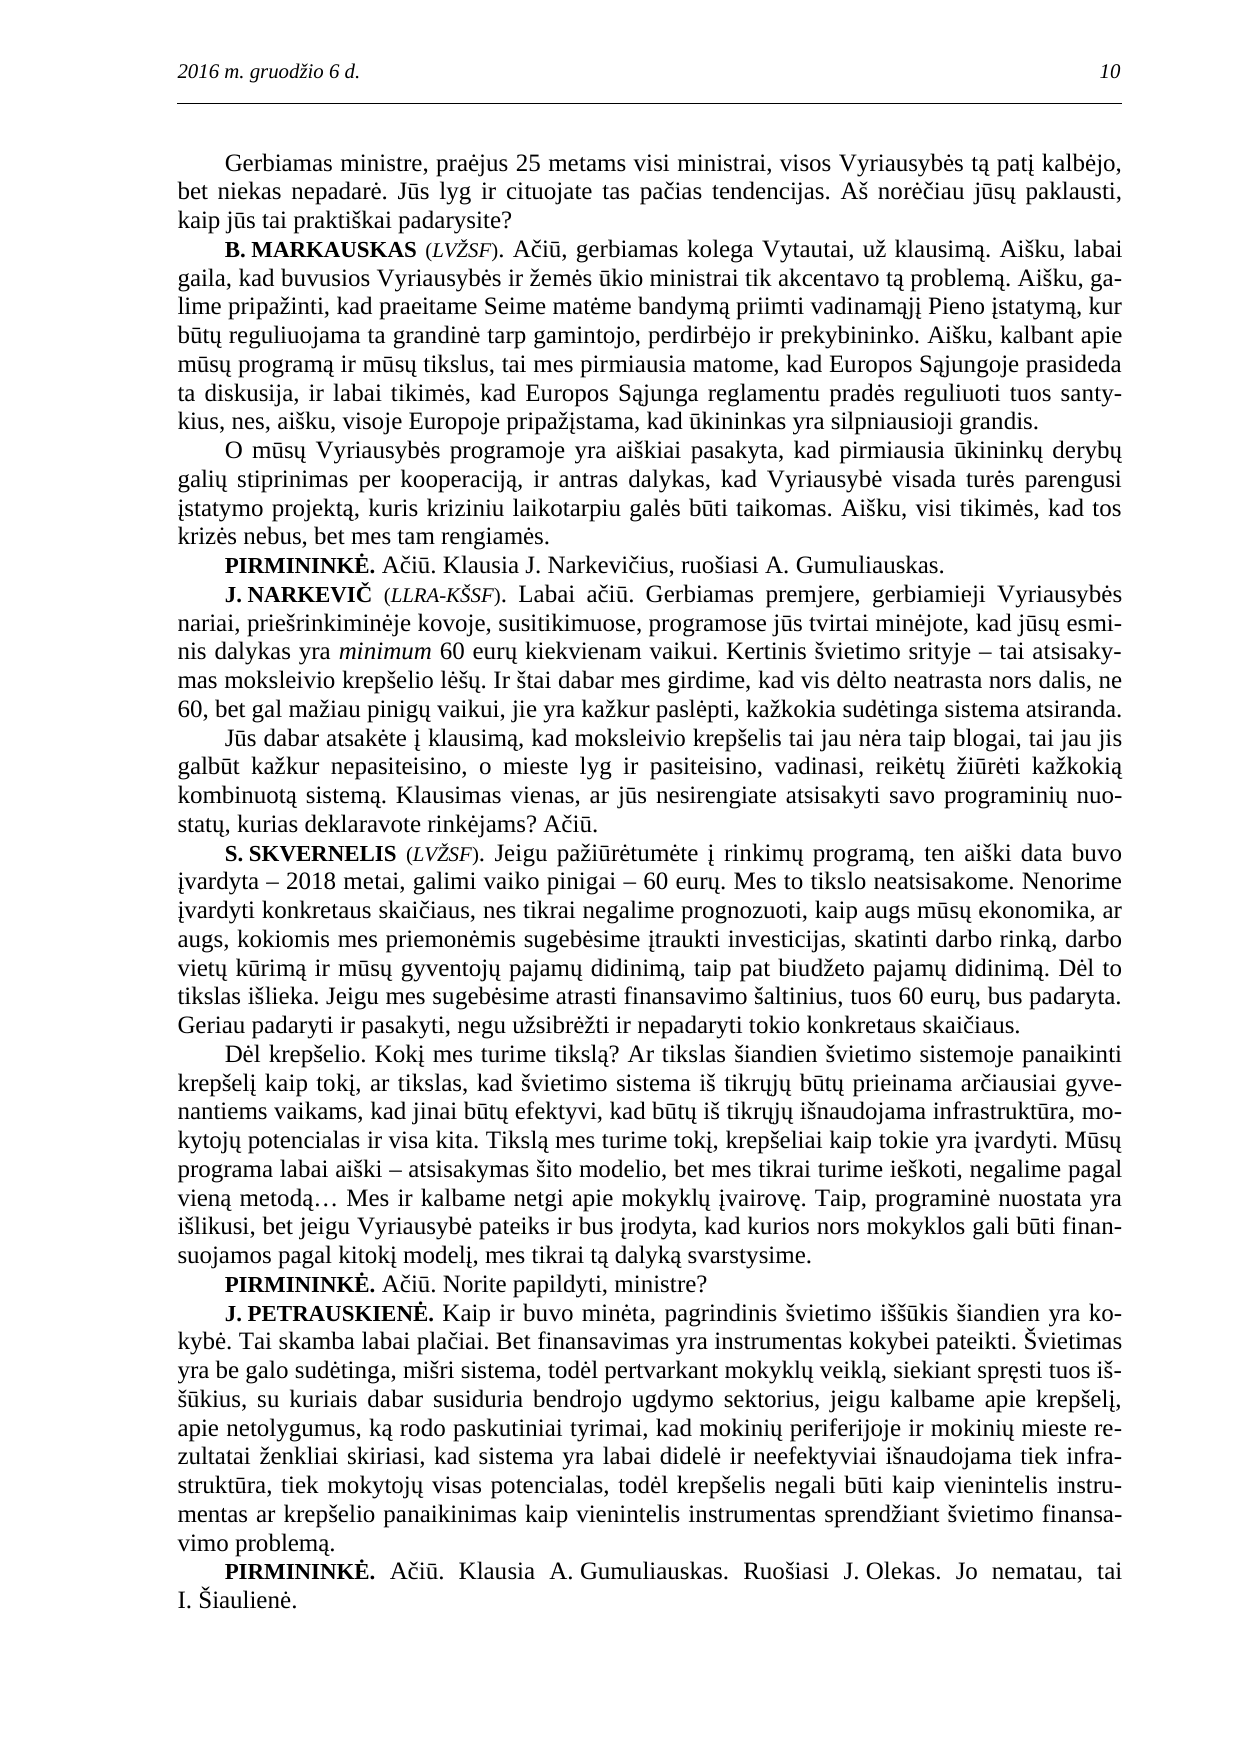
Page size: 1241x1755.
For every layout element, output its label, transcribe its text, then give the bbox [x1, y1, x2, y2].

text O mū­sų Vy­riau­sy­bės pro­gra­mo­je yra aiš­kiai pa­sa­ky­ta, kad pir­miau­sia ūki­nin­kų de­ry­bų ga­lių stip­ri­ni­mas per ko­o­pe­ra­ci­ją, ir ant­ras da­ly­kas, kad Vy­riau­sy­bė vi­sa­da tu­rės pa­ren­gu­si įsta­ty­mo pro­jek­tą, ku­ris kri­zi­niu lai­ko­tar­piu ga­lės bū­ti tai­ko­mas. Aiš­ku, vi­si ti­ki­mės, kad tos kri­zės ne­bus, bet mes tam ren­gia­mės. [177, 435, 1122, 550]
text Ger­bia­mas mi­nist­re, pra­ėjus 25 me­tams vi­si mi­nist­rai, vi­sos Vy­riau­sy­bės tą pa­tį kal­bė­jo, bet nie­kas ne­pa­da­rė. Jūs lyg ir ci­tuo­ja­te tas pa­čias ten­den­ci­jas. Aš no­rė­čiau jū­sų pa­klaus­ti, kaip jūs tai prak­tiš­kai pa­da­ry­si­te? [177, 148, 1122, 234]
text PIRMININKĖ. Ačiū. No­ri­te pa­pil­dy­ti, mi­nist­re? [177, 1269, 1122, 1298]
text PIRMININKĖ. Ačiū. Klau­sia A. Gu­mu­liaus­kas. Ruo­šia­si J. Ole­kas. Jo ne­ma­tau, tai I. Šiau­lie­nė. [177, 1556, 1122, 1614]
text Dėl krep­še­lio. Ko­kį mes tu­ri­me tiks­lą? Ar tiks­las šian­dien švie­ti­mo sis­te­mo­je pa­nai­kin­ti krep­še­lį kaip to­kį, ar tiks­las, kad švie­ti­mo sis­te­ma iš tik­rų­jų bū­tų pri­ei­na­ma ar­čiau­siai gy­ve­nan­tiems vai­kams, kad ji­nai bū­tų efek­ty­vi, kad bū­tų iš tik­rų­jų iš­nau­do­ja­ma in­fra­struk­tū­ra, mo­ky­to­jų po­ten­cia­las ir vi­sa ki­ta. Tiks­lą mes tu­ri­me to­kį, krep­še­liai kaip to­kie yra įvar­dy­ti. Mū­sų pro­gra­ma la­bai aiš­ki – at­si­sa­ky­mas ši­to mo­de­lio, bet mes tik­rai tu­ri­me ieš­ko­ti, ne­ga­li­me pa­gal vie­ną me­to­dą… Mes ir kal­ba­me net­gi apie mo­kyk­lų įvai­ro­vę. Taip, pro­gra­mi­nė nuo­sta­ta yra iš­li­ku­si, bet jei­gu Vy­riau­sy­bė pa­teiks ir bus įro­dy­ta, kad ku­rios nors mo­kyk­los ga­li bū­ti fi­nan­suo­ja­mos pa­gal ki­to­kį mo­de­lį, mes tik­rai tą da­ly­ką svars­ty­si­me. [177, 1039, 1122, 1269]
text J. NARKEVIČ (LLRA-KŠSF). La­bai ačiū. Ger­bia­mas prem­je­re, ger­bia­mie­ji Vy­riau­sy­bės na­riai, prieš­rin­ki­mi­nė­je ko­vo­je, su­si­ti­ki­muo­se, pro­gra­mo­se jūs tvir­tai mi­nė­jo­te, kad jū­sų es­mi­nis da­ly­kas yra mi­ni­mum 60 eu­rų kiek­vie­nam vai­kui. Ker­ti­nis švie­ti­mo sri­ty­je – tai at­si­sa­ky­mas moks­lei­vio krep­še­lio lė­šų. Ir štai da­bar mes gir­di­me, kad vis dėl­to ne­at­ras­ta nors da­lis, ne 60, bet gal ma­žiau pi­ni­gų vai­kui, jie yra kaž­kur pa­slėp­ti, kaž­ko­kia su­dė­tin­ga sis­te­ma at­si­ran­da. [177, 579, 1122, 723]
text Jūs da­bar at­sa­kė­te į klau­si­mą, kad moks­lei­vio krep­še­lis tai jau nė­ra taip blo­gai, tai jau jis gal­būt kaž­kur ne­pa­si­tei­si­no, o mies­te lyg ir pa­si­tei­si­no, va­di­na­si, rei­kė­tų žiū­rė­ti kaž­ko­kią kom­bi­nuo­tą sis­te­mą. Klau­si­mas vie­nas, ar jūs ne­si­ren­gia­te at­si­sa­ky­ti sa­vo pro­gra­mi­nių nuo­sta­tų, ku­rias de­kla­ra­vo­te rin­kė­jams? Ačiū. [177, 723, 1122, 838]
text PIRMININKĖ. Ačiū. Klau­sia J. Nar­ke­vi­čius, ruo­šia­si A. Gu­mu­liaus­kas. [177, 550, 1122, 579]
text S. SKVERNELIS (LVŽSF). Jei­gu pa­žiū­rė­tu­mė­te į rin­ki­mų pro­gra­mą, ten aiš­ki da­ta bu­vo įvar­dy­ta – 2018 me­tai, ga­li­mi vai­ko pi­ni­gai – 60 eu­rų. Mes to tiks­lo ne­at­si­sa­ko­me. Ne­no­ri­me įvar­dy­ti kon­kre­taus skai­čiaus, nes tik­rai ne­ga­li­me prog­no­zuo­ti, kaip augs mū­sų eko­no­mi­ka, ar augs, ko­kio­mis mes prie­mo­nė­mis su­ge­bė­si­me įtrauk­ti in­ves­ti­ci­jas, ska­tin­ti dar­bo rin­ką, dar­bo vie­tų kū­ri­mą ir mū­sų gy­ven­to­jų pa­ja­mų di­di­ni­mą, taip pat biu­dže­to pa­ja­mų di­di­ni­mą. Dėl to tiks­las iš­lie­ka. Jei­gu mes su­ge­bė­si­me at­ras­ti fi­nan­sa­vi­mo šal­ti­nius, tuos 60 eu­rų, bus pa­da­ry­ta. Ge­riau pa­da­ry­ti ir pa­sa­ky­ti, ne­gu už­si­brėž­ti ir ne­pa­da­ry­ti to­kio kon­kre­taus skai­čiaus. [177, 838, 1122, 1039]
text B. MARKAUSKAS (LVŽSF). Ačiū, ger­bia­mas ko­le­ga Vy­tau­tai, už klau­si­mą. Aiš­ku, la­bai gai­la, kad bu­vu­sios Vy­riau­sy­bės ir že­mės ūkio mi­nist­rai tik ak­cen­ta­vo tą pro­ble­mą. Aiš­ku, ga­li­me pri­pa­žin­ti, kad pra­ei­ta­me Sei­me ma­tė­me ban­dy­mą pri­im­ti va­di­na­mą­jį Pie­no įsta­ty­mą, kur bū­tų re­gu­liuo­ja­ma ta gran­di­nė tarp ga­min­to­jo, per­dir­bė­jo ir pre­ky­bi­nin­ko. Aiš­ku, kal­bant apie mū­sų pro­gra­mą ir mū­sų tiks­lus, tai mes pir­miau­sia ma­to­me, kad Eu­ro­pos Są­jun­go­je pra­si­de­da ta dis­ku­si­ja, ir la­bai ti­ki­mės, kad Eu­ro­pos Są­jun­ga reg­la­men­tu pra­dės re­gu­liuo­ti tuos san­ty­kius, nes, aiš­ku, vi­so­je Eu­ro­po­je pri­pa­žįs­ta­ma, kad ūki­nin­kas yra sil­pniau­sio­ji gran­dis. [177, 234, 1122, 435]
text J. PETRAUSKIENĖ. Kaip ir bu­vo mi­nė­ta, pa­grin­di­nis švie­ti­mo iš­šū­kis šian­dien yra ko­ky­bė. Tai skam­ba la­bai pla­čiai. Bet fi­nan­sa­vi­mas yra in­stru­men­tas ko­ky­bei pa­teik­ti. Švie­ti­mas yra be ga­lo su­dė­tin­ga, miš­ri sis­te­ma, to­dėl per­tvar­kant mo­kyk­lų veik­lą, sie­kiant spręs­ti tuos iš­šū­kius, su ku­riais da­bar su­si­du­ria ben­dro­jo ug­dy­mo sek­to­rius, jei­gu kal­ba­me apie krep­še­lį, apie ne­to­ly­gu­mus, ką ro­do pas­ku­ti­niai ty­ri­mai, kad mo­ki­nių pe­ri­fe­ri­jo­je ir mo­ki­nių mies­te re­zul­ta­tai žen­kliai ski­ria­si, kad sis­te­ma yra la­bai di­de­lė ir ne­efek­ty­viai iš­nau­do­ja­ma tiek in­fra­struk­tū­ra, tiek mo­ky­to­jų vi­sas po­ten­cia­las, to­dėl krep­še­lis ne­ga­li bū­ti kaip vie­nin­te­lis in­stru­men­tas ar krep­še­lio pa­nai­ki­ni­mas kaip vie­nin­te­lis in­stru­men­tas spren­džiant švie­ti­mo fi­nan­sa­vi­mo pro­ble­mą. [177, 1298, 1122, 1556]
